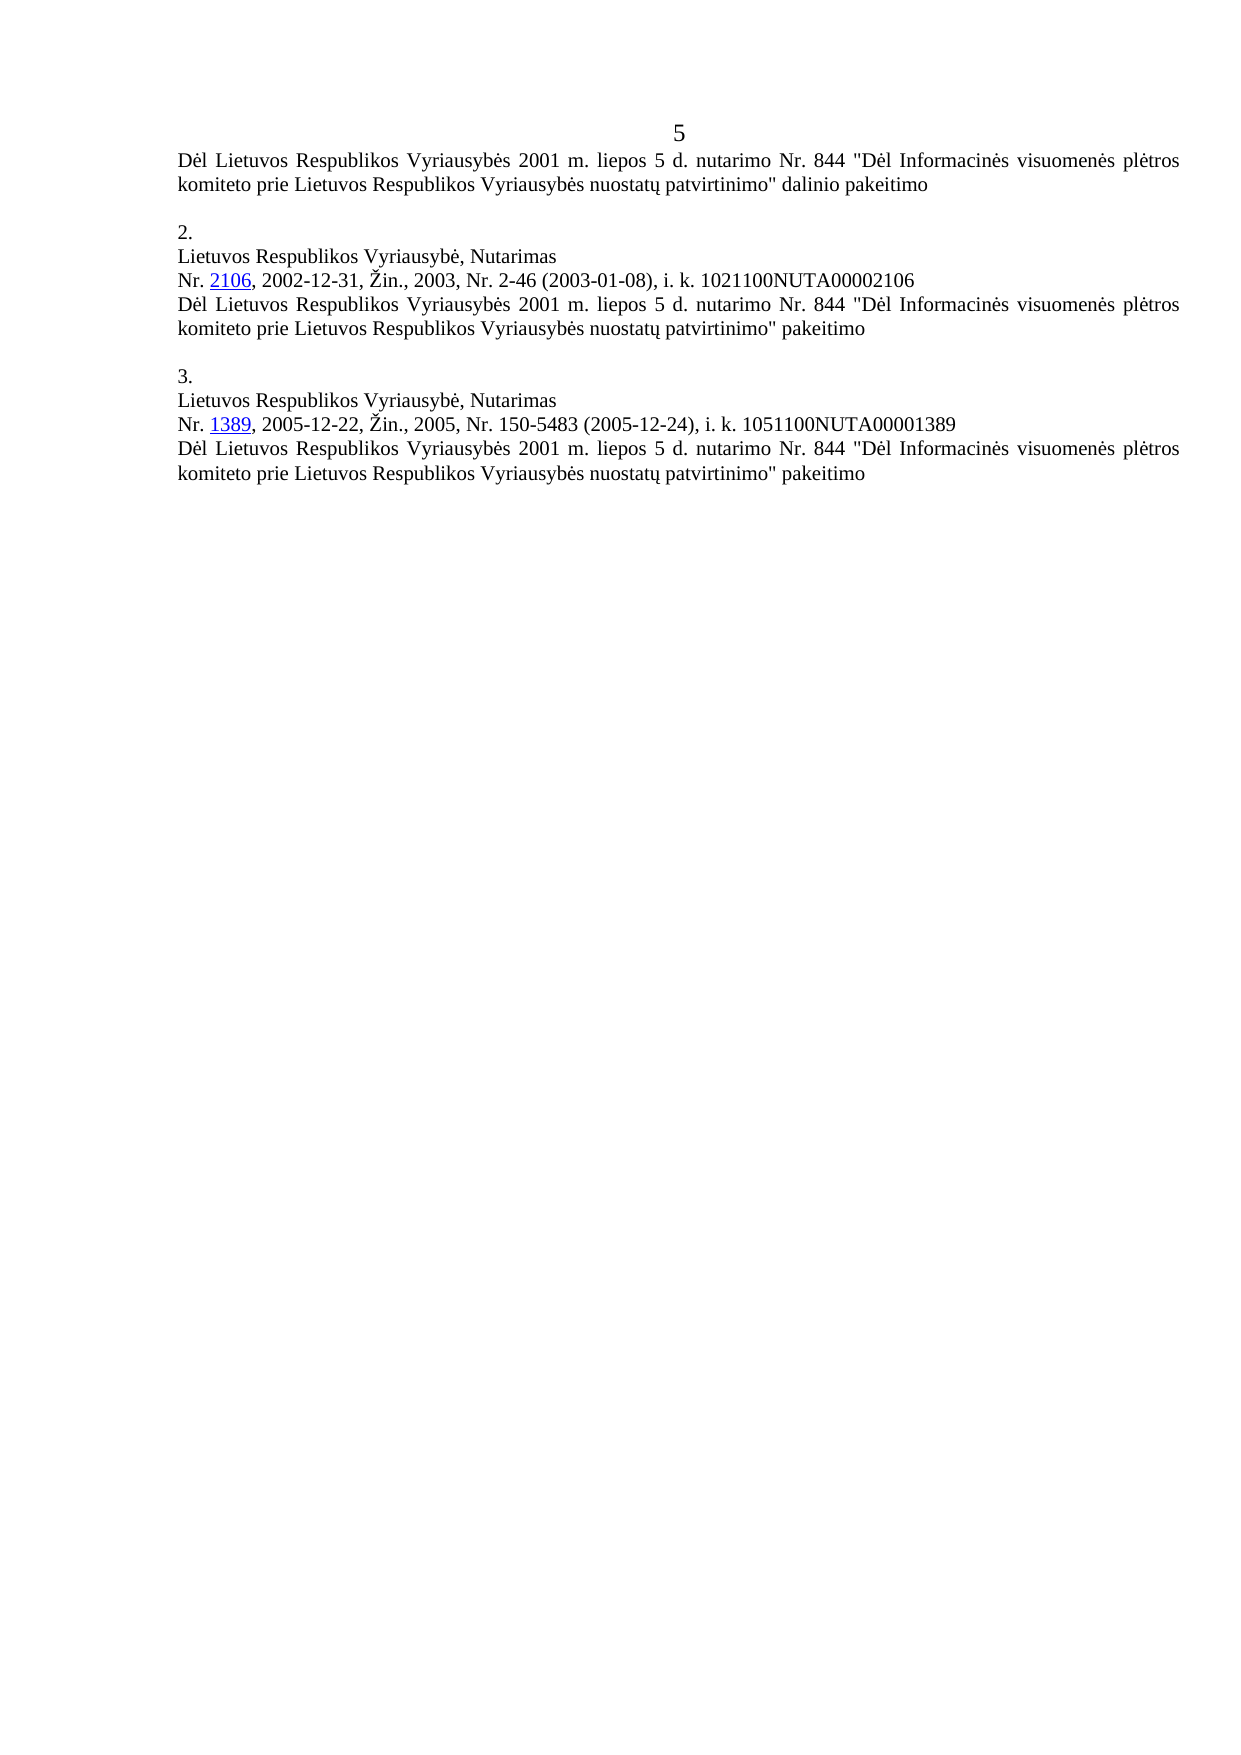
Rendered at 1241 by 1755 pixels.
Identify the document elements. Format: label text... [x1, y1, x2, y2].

text 3. [177, 364, 1181, 388]
text Dėl Lietuvos Respublikos Vyriausybės 2001 m. liepos 5 d. nutarimo Nr. 844 "Dėl Informacinės visuomenės plėtros komiteto prie Lietuvos Respublikos Vyriausybės nuostatų patvirtinimo" pakeitimo [177, 292, 1181, 340]
text Lietuvos Respublikos Vyriausybė, Nutarimas [177, 244, 1181, 268]
text Nr. 1389, 2005-12-22, Žin., 2005, Nr. 150-5483 (2005-12-24), i. k. 1051100NUTA00001389 [177, 412, 1181, 436]
text Dėl Lietuvos Respublikos Vyriausybės 2001 m. liepos 5 d. nutarimo Nr. 844 "Dėl Informacinės visuomenės plėtros komiteto prie Lietuvos Respublikos Vyriausybės nuostatų patvirtinimo" pakeitimo [177, 436, 1181, 484]
text 2. [177, 220, 1181, 244]
text Dėl Lietuvos Respublikos Vyriausybės 2001 m. liepos 5 d. nutarimo Nr. 844 "Dėl Informacinės visuomenės plėtros komiteto prie Lietuvos Respublikos Vyriausybės nuostatų patvirtinimo" dalinio pakeitimo [177, 148, 1181, 196]
text Nr. 2106, 2002-12-31, Žin., 2003, Nr. 2-46 (2003-01-08), i. k. 1021100NUTA00002106 [177, 268, 1181, 292]
text Lietuvos Respublikos Vyriausybė, Nutarimas [177, 388, 1181, 412]
